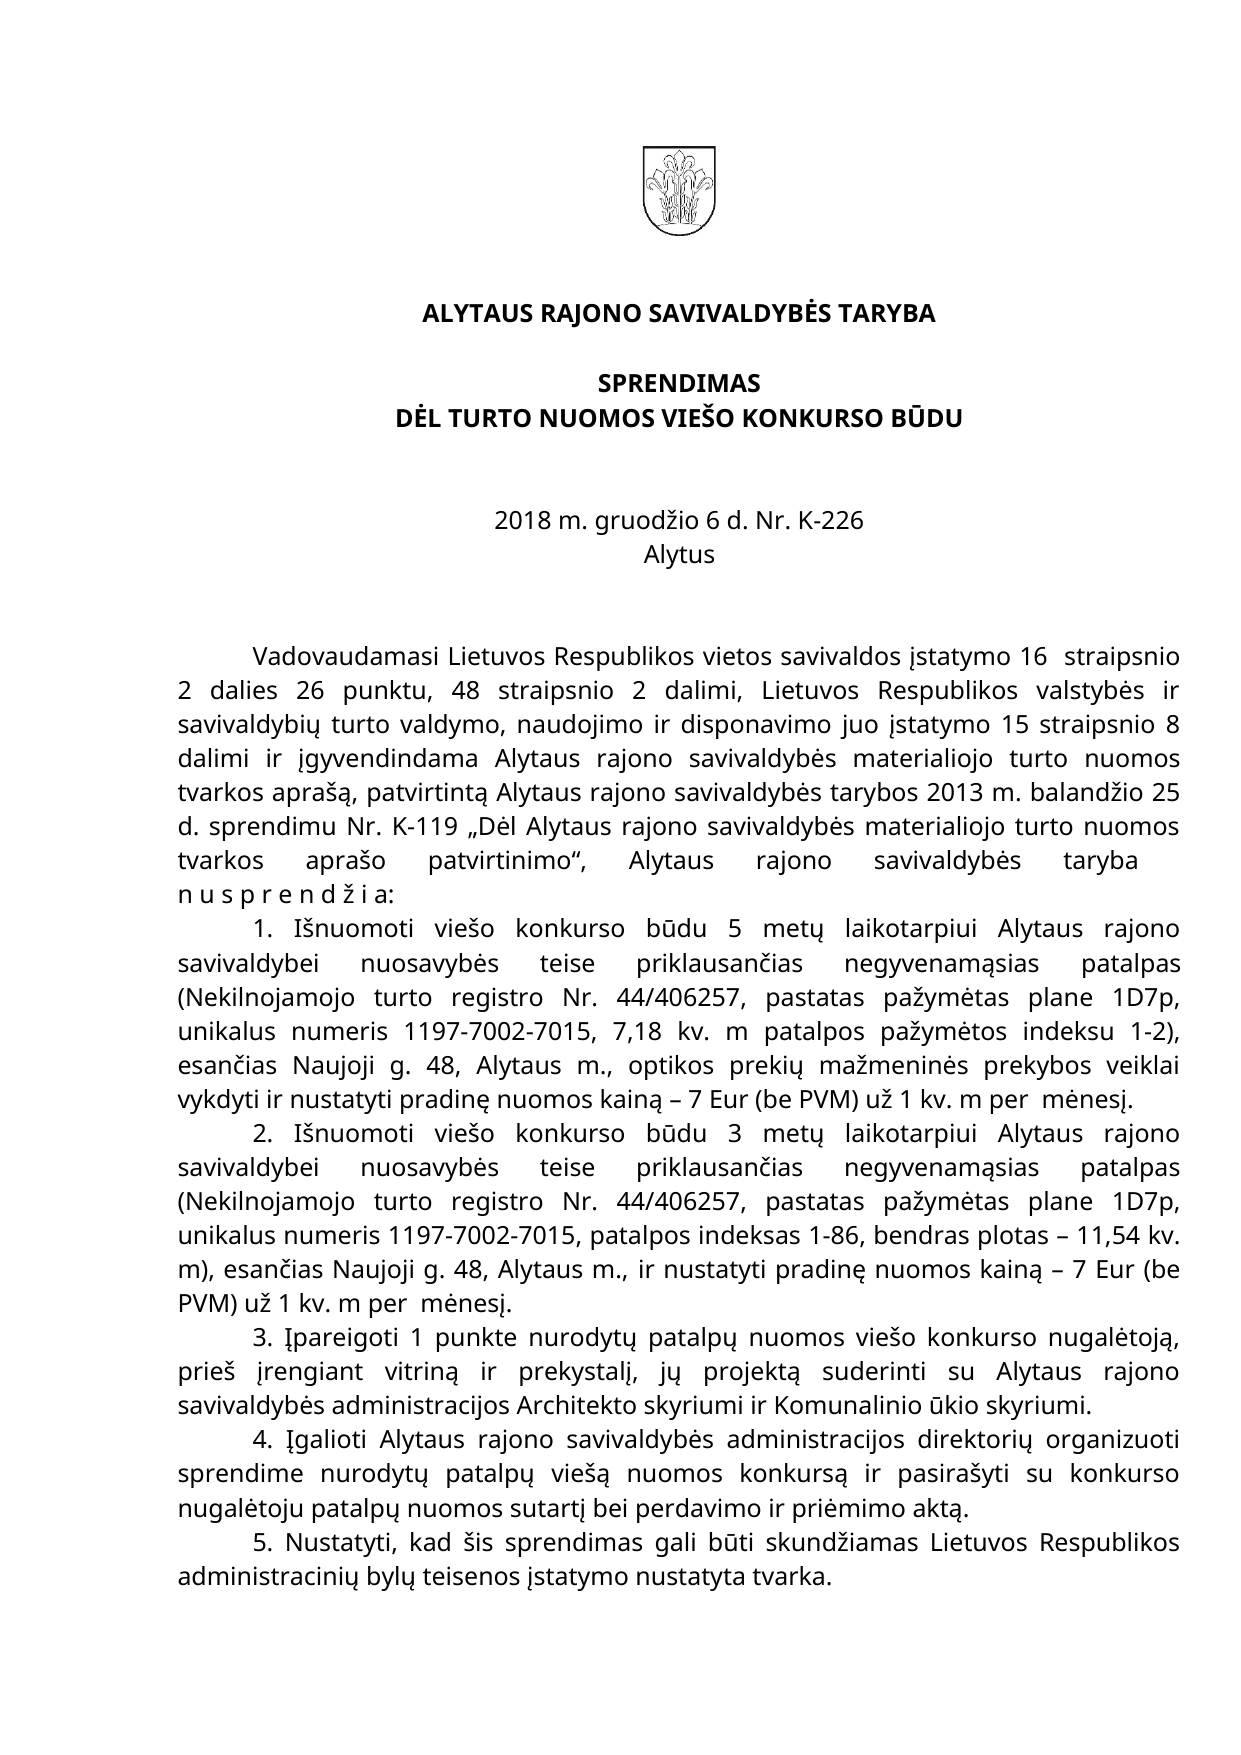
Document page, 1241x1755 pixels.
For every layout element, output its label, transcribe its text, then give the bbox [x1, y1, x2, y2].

text SPRENDIMAS [177, 366, 1181, 400]
text 5. Nustatyti, kad šis sprendimas gali būti skundžiamas Lietuvos Respublikos administracinių bylų teisenos įstatymo nustatyta tvarka. [177, 1524, 1181, 1592]
text 2018 m. gruodžio 6 d. Nr. K-226 [177, 502, 1181, 536]
text ALYTAUS RAJONO SAVIVALDYBĖS TARYBA [177, 295, 1181, 329]
text DĖL TURTO NUOMOS VIEŠO KONKURSO BŪDU [177, 400, 1181, 434]
text Alytus [177, 536, 1181, 571]
text 2. Išnuomoti viešo konkurso būdu 3 metų laikotarpiui Alytaus rajono savivaldybei nuosavybės teise priklausančias negyvenamąsias patalpas (Nekilnojamojo turto registro Nr. 44/406257, pastatas pažymėtas plane 1D7p, unikalus numeris 1197-7002-7015, patalpos indeksas 1-86, bendras plotas – 11,54 kv. m), esančias Naujoji g. 48, Alytaus m., ir nustatyti pradinę nuomos kainą – 7 Eur (be PVM) už 1 kv. m per mėnesį. [177, 1116, 1181, 1320]
text Vadovaudamasi Lietuvos Respublikos vietos savivaldos įstatymo 16 straipsnio 2 dalies 26 punktu, 48 straipsnio 2 dalimi, Lietuvos Respublikos valstybės ir savivaldybių turto valdymo, naudojimo ir disponavimo juo įstatymo 15 straipsnio 8 dalimi ir įgyvendindama Alytaus rajono savivaldybės materialiojo turto nuomos tvarkos aprašą, patvirtintą Alytaus rajono savivaldybės tarybos 2013 m. balandžio 25 d. sprendimu Nr. K-119 „Dėl Alytaus rajono savivaldybės materialiojo turto nuomos tvarkos aprašo patvirtinimo“, Alytaus rajono savivaldybės taryba n u s p r e n d ž i a: [177, 639, 1181, 911]
text 1. Išnuomoti viešo konkurso būdu 5 metų laikotarpiui Alytaus rajono savivaldybei nuosavybės teise priklausančias negyvenamąsias patalpas (Nekilnojamojo turto registro Nr. 44/406257, pastatas pažymėtas plane 1D7p, unikalus numeris 1197-7002-7015, 7,18 kv. m patalpos pažymėtos indeksu 1-2), esančias Naujoji g. 48, Alytaus m., optikos prekių mažmeninės prekybos veiklai vykdyti ir nustatyti pradinę nuomos kainą – 7 Eur (be PVM) už 1 kv. m per mėnesį. [177, 911, 1181, 1116]
text 3. Įpareigoti 1 punkte nurodytų patalpų nuomos viešo konkurso nugalėtoją, prieš įrengiant vitriną ir prekystalį, jų projektą suderinti su Alytaus rajono savivaldybės administracijos Architekto skyriumi ir Komunalinio ūkio skyriumi. [177, 1320, 1181, 1422]
text 4. Įgalioti Alytaus rajono savivaldybės administracijos direktorių organizuoti sprendime nurodytų patalpų viešą nuomos konkursą ir pasirašyti su konkurso nugalėtoju patalpų nuomos sutartį bei perdavimo ir priėmimo aktą. [177, 1422, 1181, 1524]
